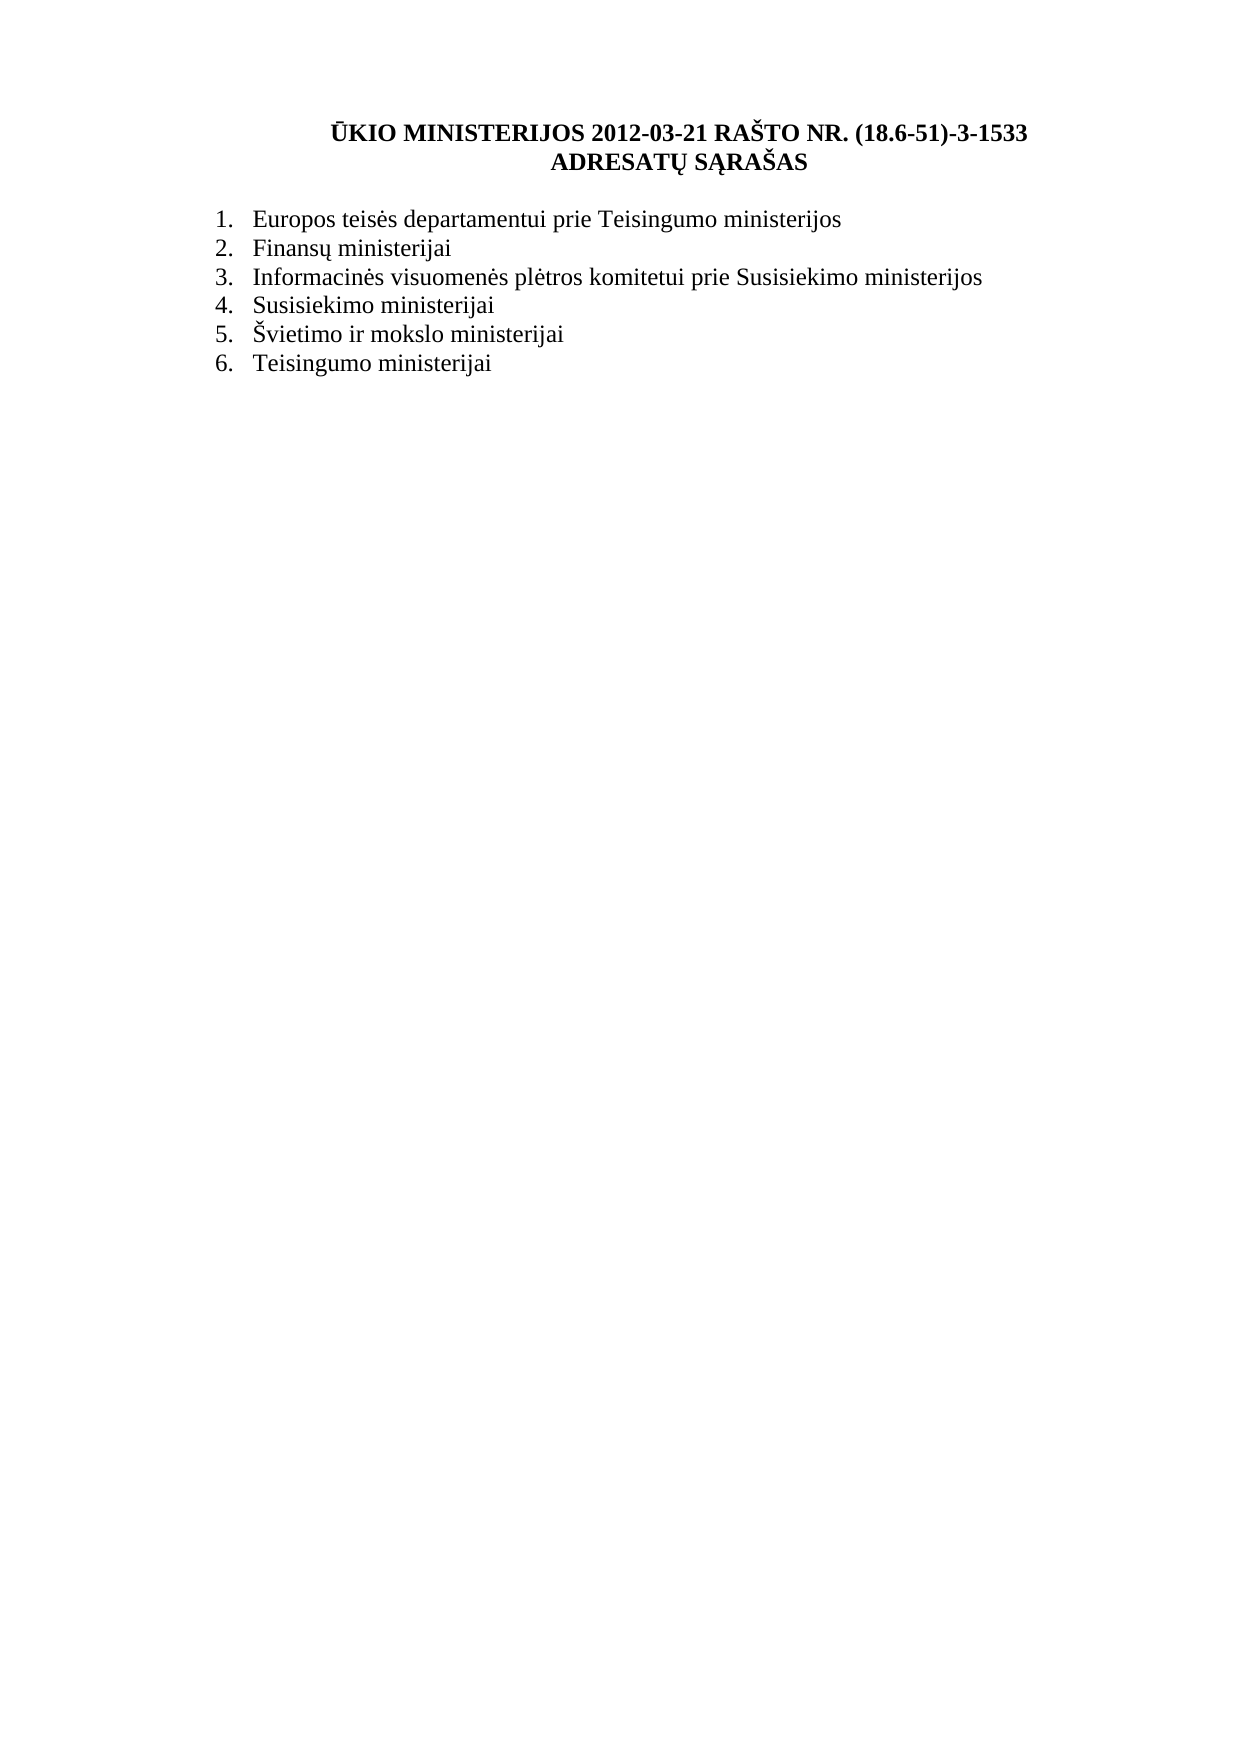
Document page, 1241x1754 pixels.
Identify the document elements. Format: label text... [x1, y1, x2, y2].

list Finansų ministerijai [215, 233, 1181, 262]
text ADRESATŲ SĄRAŠAS [177, 147, 1181, 176]
text ŪKIO MINISTERIJOS 2012-03-21 RAŠTO NR. (18.6-51)-3-1533 [177, 118, 1181, 147]
list Europos teisės departamentui prie Teisingumo ministerijos [215, 204, 1181, 233]
list Teisingumo ministerijai [215, 348, 1181, 377]
list Švietimo ir mokslo ministerijai [215, 319, 1181, 348]
list Informacinės visuomenės plėtros komitetui prie Susisiekimo ministerijos [215, 262, 1181, 291]
list Susisiekimo ministerijai [215, 291, 1181, 319]
